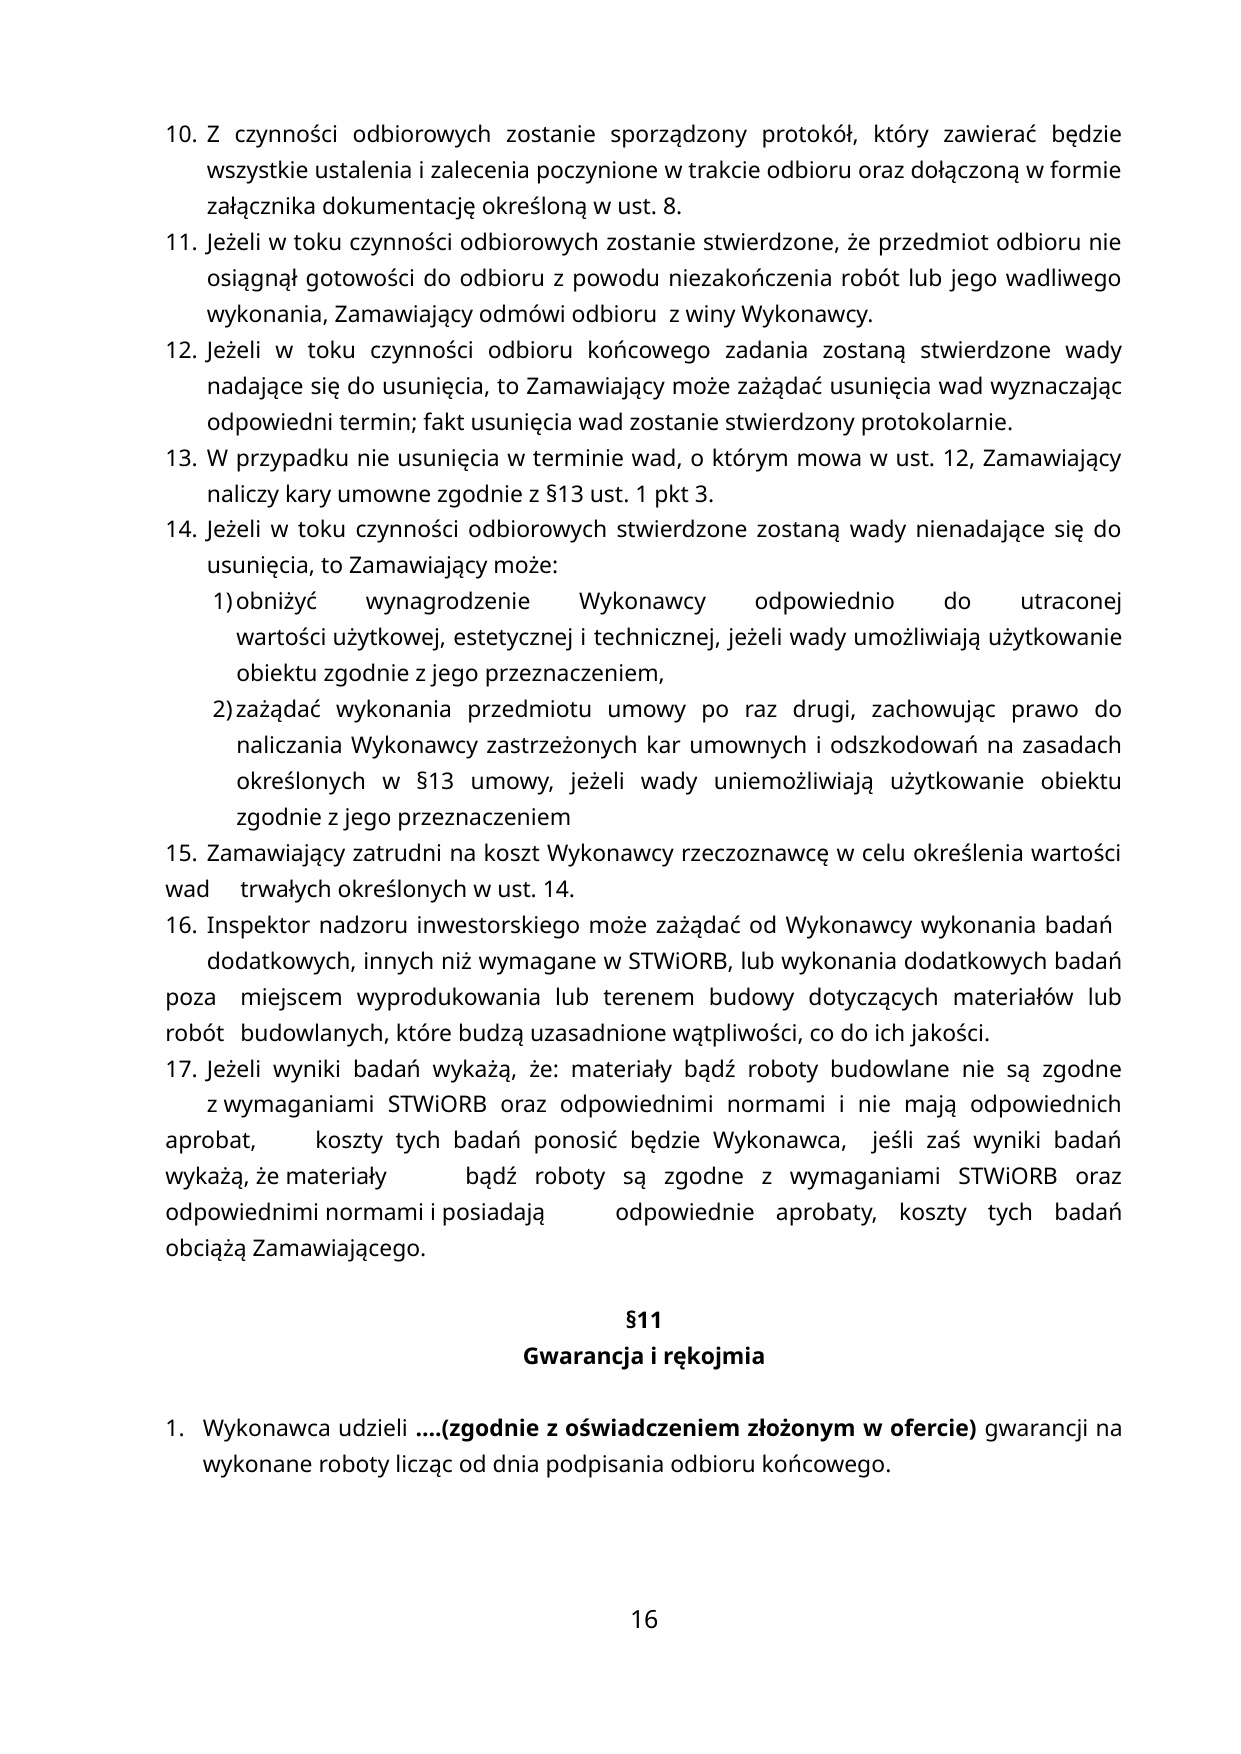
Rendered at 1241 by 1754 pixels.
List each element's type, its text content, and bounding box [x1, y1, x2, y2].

text §11 [165, 1304, 1123, 1335]
list 17. Jeżeli wyniki badań wykażą, że: materiały bądź roboty budowlane nie są zgodne z wymaganiami STWiORB oraz odpowiednimi normami i nie mają odpowiednich aprobat, koszty tych badań ponosić będzie Wykonawca, jeśli zaś wyniki badań wykażą, że materiały bądź roboty są zgodne z wymaganiami STWiORB oraz odpowiednimi normami i posiadają odpowiednie aprobaty, koszty tych badań obciążą Zamawiającego. [165, 1052, 1123, 1263]
text Gwarancja i rękojmia [165, 1340, 1123, 1371]
text 11. Jeżeli w toku czynności odbiorowych zostanie stwierdzone, że przedmiot odbioru nie osiągnął gotowości do odbioru z powodu niezakończenia robót lub jego wadliwego wykonania, Zamawiający odmówi odbioru z winy Wykonawcy. [165, 226, 1123, 329]
list 15. Zamawiający zatrudni na koszt Wykonawcy rzeczoznawcę w celu określenia wartości wad trwałych określonych w ust. 14. [165, 837, 1123, 904]
text 10. Z czynności odbiorowych zostanie sporządzony protokół, który zawierać będzie wszystkie ustalenia i zalecenia poczynione w trakcie odbioru oraz dołączoną w formie załącznika dokumentację określoną w ust. 8. [165, 118, 1123, 221]
list Wykonawca udzieli ….(zgodnie z oświadczeniem złożonym w ofercie) gwarancji na wykonane roboty licząc od dnia podpisania odbioru końcowego. [165, 1412, 1123, 1479]
text 14. Jeżeli w toku czynności odbiorowych stwierdzone zostaną wady nienadające się do usunięcia, to Zamawiający może: [165, 513, 1123, 581]
list 16. Inspektor nadzoru inwestorskiego może zażądać od Wykonawcy wykonania badań dodatkowych, innych niż wymagane w STWiORB, lub wykonania dodatkowych badań poza miejscem wyprodukowania lub terenem budowy dotyczących materiałów lub robót budowlanych, które budzą uzasadnione wątpliwości, co do ich jakości. [124, 909, 1123, 1048]
list zażądać wykonania przedmiotu umowy po raz drugi, zachowując prawo do naliczania Wykonawcy zastrzeżonych kar umownych i odszkodowań na zasadach określonych w §13 umowy, jeżeli wady uniemożliwiają użytkowanie obiektu zgodnie z jego przeznaczeniem [212, 693, 1123, 832]
text 13. W przypadku nie usunięcia w terminie wad, o którym mowa w ust. 12, Zamawiający naliczy kary umowne zgodnie z §13 ust. 1 pkt 3. [165, 442, 1123, 509]
text 12. Jeżeli w toku czynności odbioru końcowego zadania zostaną stwierdzone wady nadające się do usunięcia, to Zamawiający może zażądać usunięcia wad wyznaczając odpowiedni termin; fakt usunięcia wad zostanie stwierdzony protokolarnie. [165, 334, 1123, 437]
list obniżyć wynagrodzenie Wykonawcy odpowiednio do utraconej wartości użytkowej, estetycznej i technicznej, jeżeli wady umożliwiają użytkowanie obiektu zgodnie z jego przeznaczeniem, [212, 585, 1123, 688]
